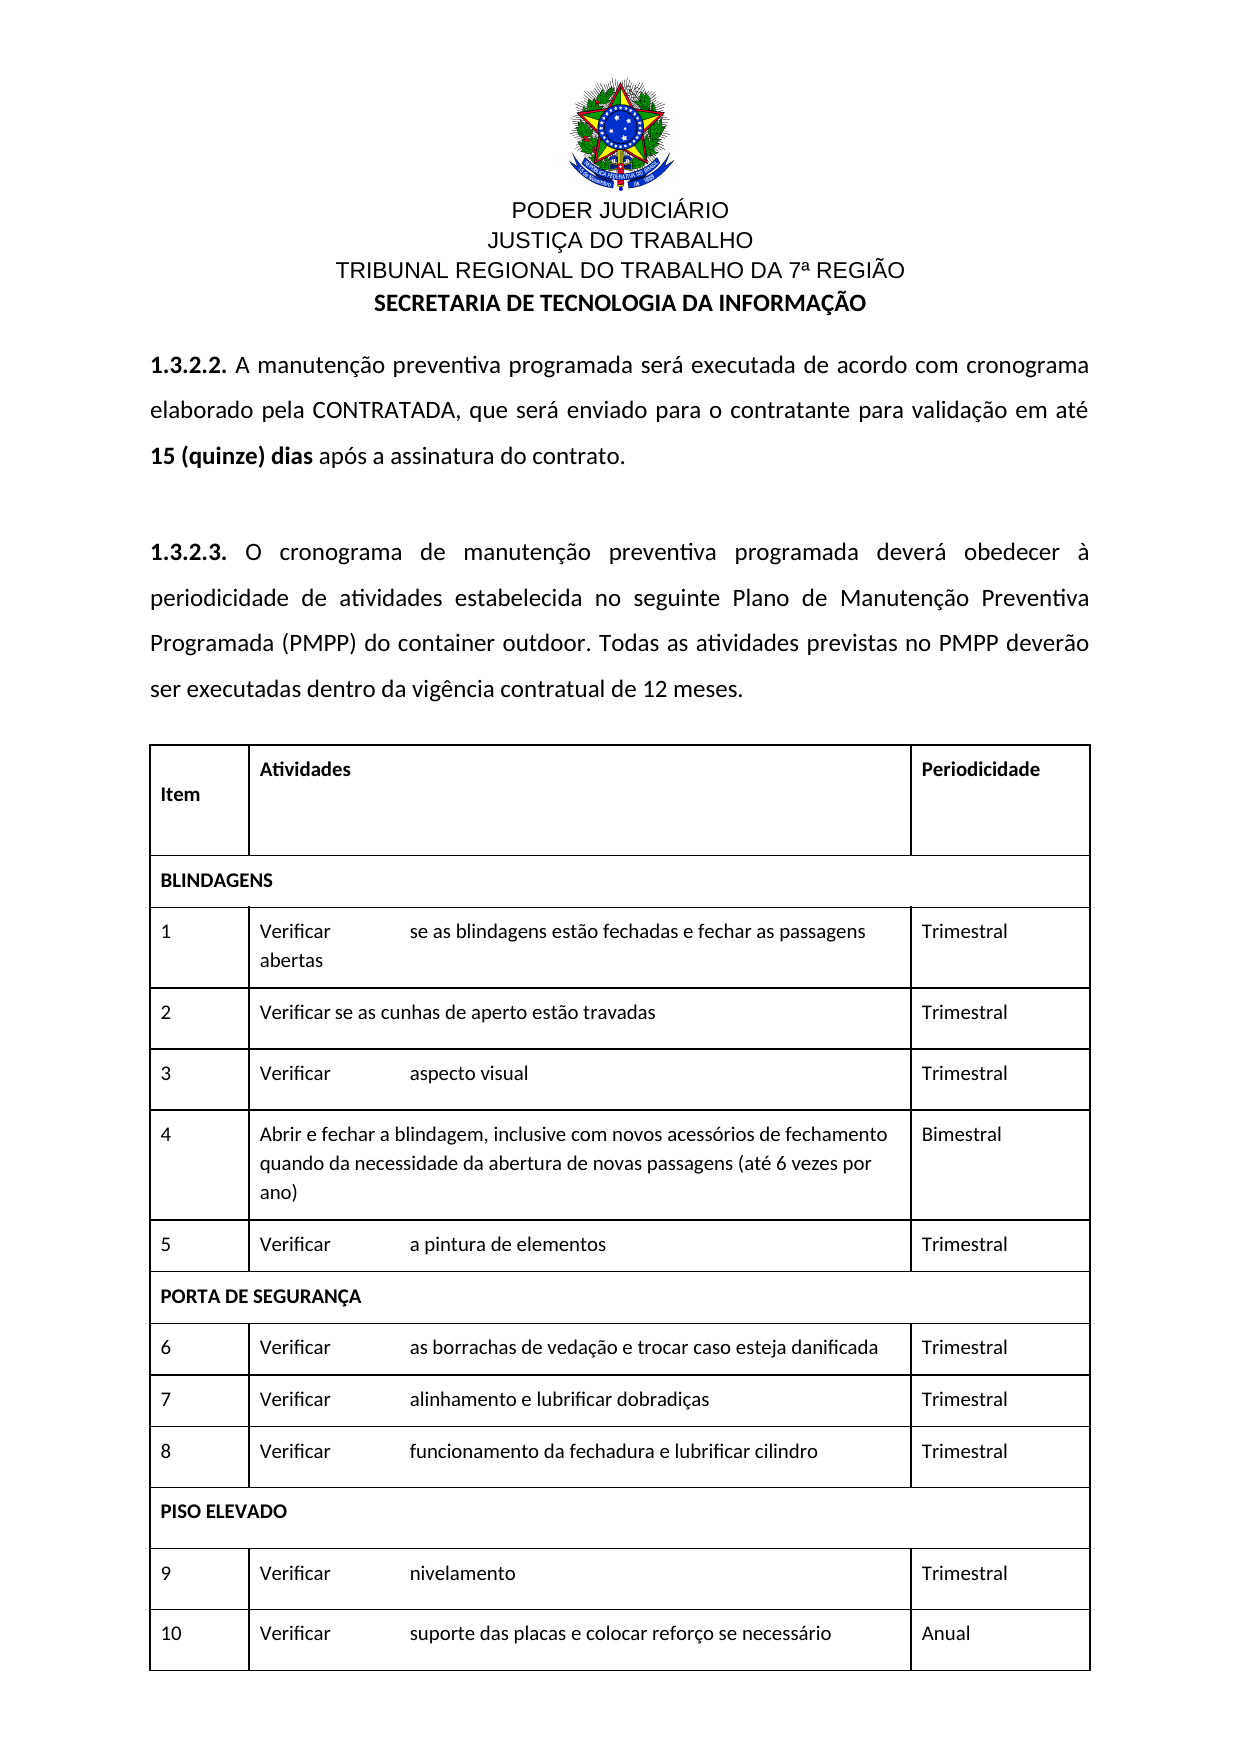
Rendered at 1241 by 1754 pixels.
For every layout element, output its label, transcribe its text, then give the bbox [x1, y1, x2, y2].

table_cell Abrir e fechar a blindagem, inclusive com novos acessórios de fechamento quando da necessidade da abertura de novas passagens (até 6 vezes por ano) [250, 1111, 910, 1219]
table_cell 8 [151, 1427, 248, 1487]
table_cell Trimestral [912, 1549, 1089, 1609]
table_header Item [151, 746, 248, 855]
table_cell Bimestral [912, 1111, 1089, 1219]
table_cell 2 [151, 989, 248, 1048]
table_cell Anual [912, 1610, 1089, 1669]
table_header Periodicidade [912, 746, 1089, 855]
table_cell 9 [151, 1549, 248, 1609]
table_cell Trimestral [912, 1376, 1089, 1426]
table_cell 6 [151, 1324, 248, 1374]
table_cell 1 [151, 908, 248, 987]
table_cell 5 [151, 1221, 248, 1271]
table_cell Verificar as borrachas de vedação e trocar caso esteja danificada [250, 1324, 910, 1374]
table_cell 10 [151, 1610, 248, 1669]
text 1.3.2.2. A manutenção preventiva programada será executada de acordo com cronograma elaborado pela CONTRATADA, que será enviado para o contratante para validação em até 15 (quinze) dias após a assinatura do contrato. [150, 349, 1091, 471]
table_cell Verificar alinhamento e lubrificar dobradiças [250, 1376, 910, 1426]
table_cell Verificar aspecto visual [250, 1050, 910, 1109]
table_cell PISO ELEVADO [151, 1488, 1089, 1548]
table_cell Trimestral [912, 908, 1089, 987]
table_cell 7 [151, 1376, 248, 1426]
table_cell PORTA DE SEGURANÇA [151, 1272, 1089, 1322]
table_header Atividades [250, 746, 910, 855]
table_cell Verificar funcionamento da fechadura e lubrificar cilindro [250, 1427, 910, 1487]
table_cell Trimestral [912, 1050, 1089, 1109]
table_cell Verificar se as blindagens estão fechadas e fechar as passagens abertas [250, 908, 910, 987]
text 1.3.2.3. O cronograma de manutenção preventiva programada deverá obedecer à periodicidade de atividades estabelecida no seguinte Plano de Manutenção Preventiva Programada (PMPP) do container outdoor. Todas as atividades previstas no PMPP deverão ser executadas dentro da vigência contratual de 12 meses. [150, 536, 1091, 704]
table_cell 4 [151, 1111, 248, 1219]
table_cell Trimestral [912, 1324, 1089, 1374]
table_cell Verificar nivelamento [250, 1549, 910, 1609]
table_cell Verificar se as cunhas de aperto estão travadas [250, 989, 910, 1048]
table_cell Trimestral [912, 989, 1089, 1048]
table_cell Trimestral [912, 1427, 1089, 1487]
table_cell 3 [151, 1050, 248, 1109]
table_cell Verificar suporte das placas e colocar reforço se necessário [250, 1610, 910, 1669]
table_cell Trimestral [912, 1221, 1089, 1271]
table_cell BLINDAGENS [151, 856, 1089, 906]
table_cell Verificar a pintura de elementos [250, 1221, 910, 1271]
